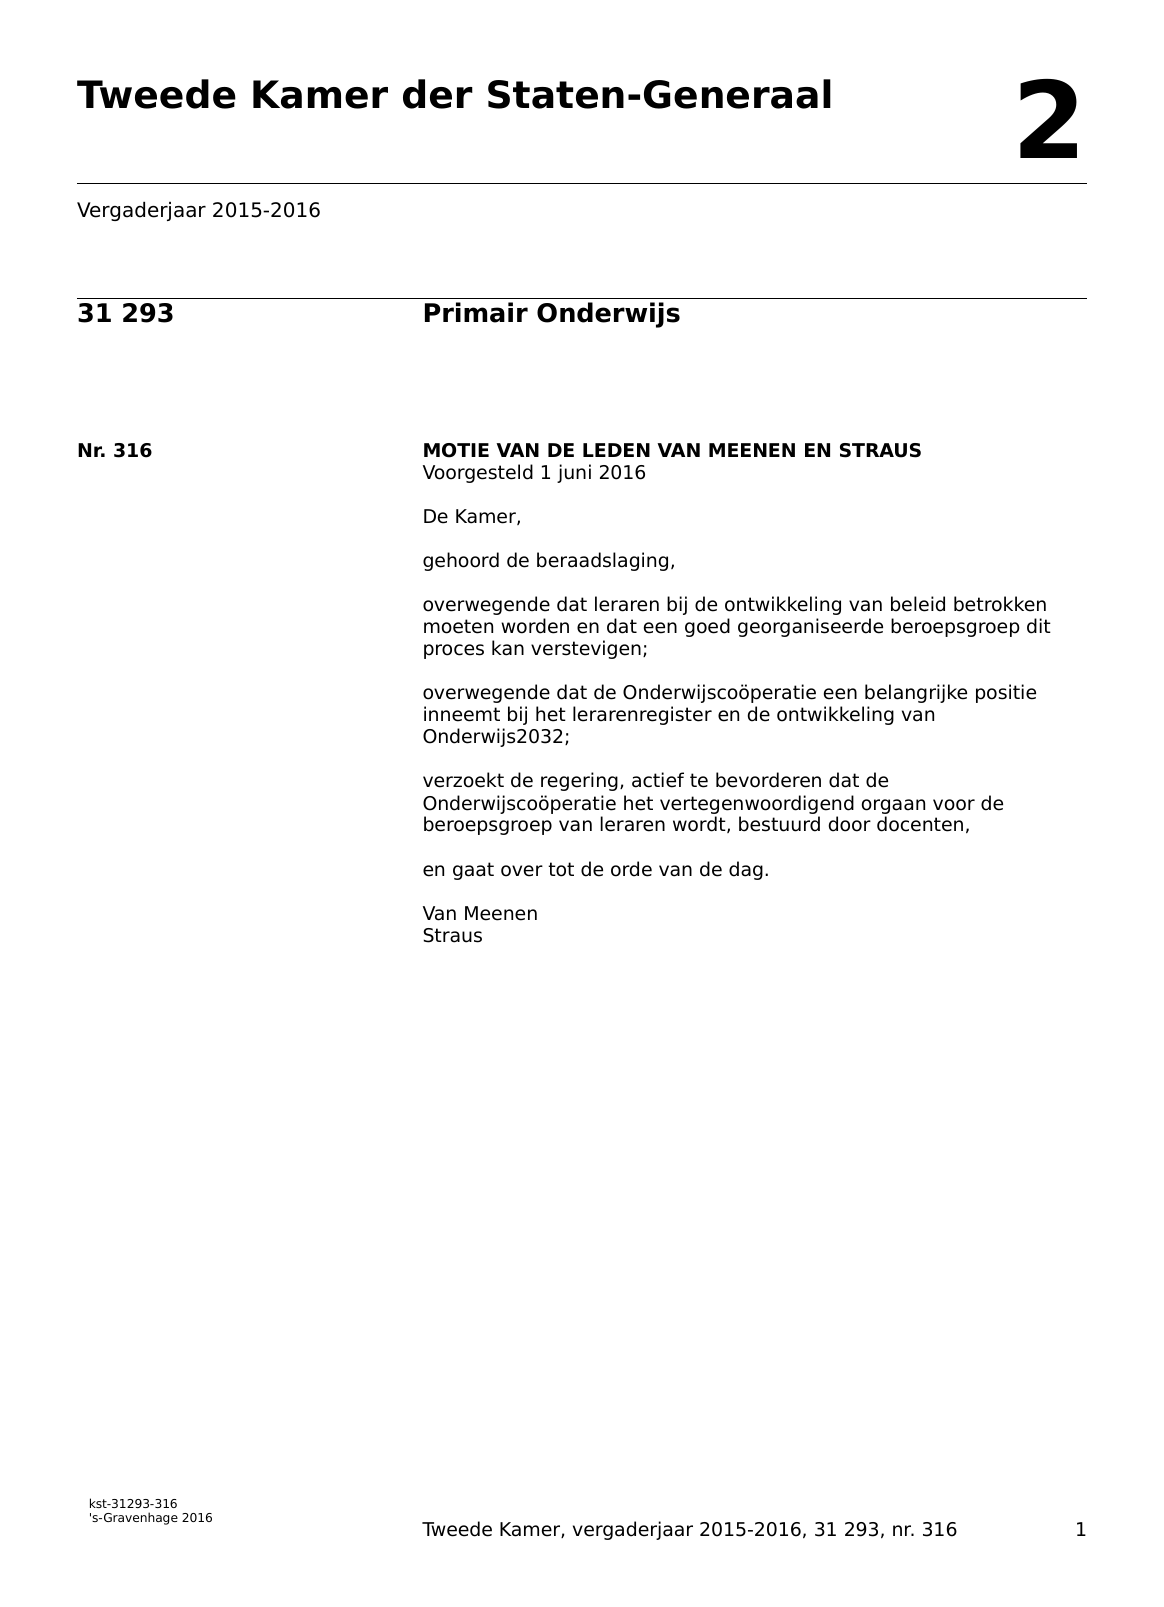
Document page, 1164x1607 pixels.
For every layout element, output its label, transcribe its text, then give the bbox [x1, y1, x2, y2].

table_header Tweede Kamer der Staten-Generaal [77, 59, 886, 183]
table_cell Vergaderjaar 2015-2016 [77, 184, 1087, 298]
table_header 2 [886, 59, 1087, 183]
text 's-Gravenhage 2016 [88, 1511, 323, 1525]
text Van Meenen [422, 903, 1087, 925]
text Voorgesteld 1 juni 2016 [422, 462, 1087, 484]
text De Kamer, [422, 506, 1087, 528]
text overwegende dat leraren bij de ontwikkeling van beleid betrokken moeten worden en dat een goed georganiseerde beroepsgroep dit proces kan verstevigen; [422, 594, 1087, 660]
subtitle 31 293 Primair Onderwijs [77, 299, 1087, 329]
text verzoekt de regering, actief te bevorderen dat de Onderwijscoöperatie het vertegenwoordigend orgaan voor de beroepsgroep van leraren wordt, bestuurd door docenten, [422, 770, 1087, 836]
text Straus [422, 925, 1087, 947]
subtitle Nr. 316 MOTIE VAN DE LEDEN VAN MEENEN EN STRAUS [77, 440, 1087, 462]
text overwegende dat de Onderwijscoöperatie een belangrijke positie inneemt bij het lerarenregister en de ontwikkeling van Onderwijs2032; [422, 682, 1087, 748]
text kst-31293-316 [88, 1497, 323, 1511]
text gehoord de beraadslaging, [422, 550, 1087, 572]
text en gaat over tot de orde van de dag. [422, 858, 1087, 881]
